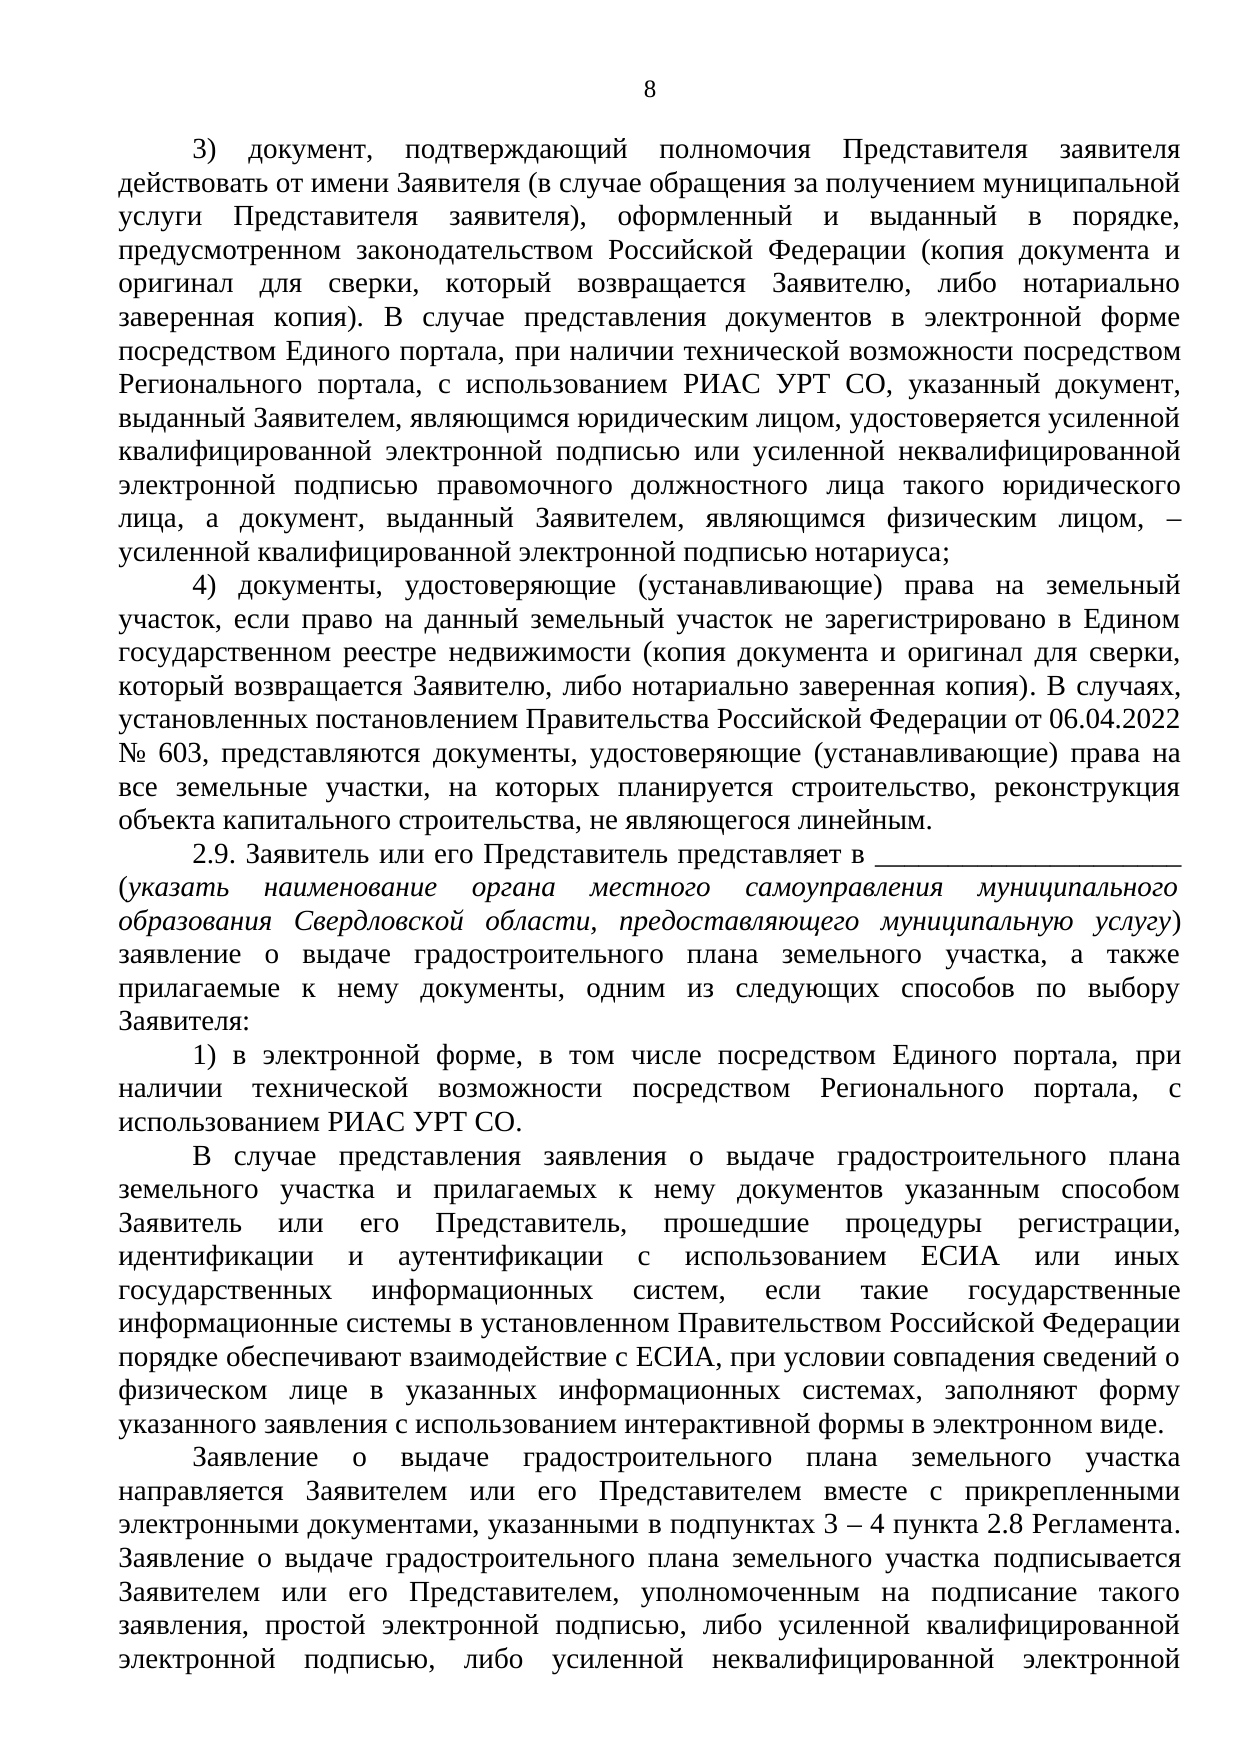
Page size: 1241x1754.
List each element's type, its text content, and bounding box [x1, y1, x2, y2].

text В случае представления заявления о выдаче градостроительного плана земельного участка и прилагаемых к нему документов указанным способом Заявитель или его Представитель, прошедшие процедуры регистрации, идентификации и аутентификации с использованием ЕСИА или иных государственных информационных систем, если такие государственные информационные системы в установленном Правительством Российской Федерации порядке обеспечивают взаимодействие с ЕСИА, при условии совпадения сведений о физическом лице в указанных информационных системах, заполняют форму указанного заявления с использованием интерактивной формы в электронном виде. [118, 1138, 1181, 1439]
text 2.9. Заявитель или его Представитель представляет в _____________________ (указать наименование органа местного самоуправления муниципального образования Свердловской области, предоставляющего муниципальную услугу) заявление о выдаче градостроительного плана земельного участка, а также прилагаемые к нему документы, одним из следующих способов по выбору Заявителя: [118, 836, 1181, 1037]
text 3) документ, подтверждающий полномочия Представителя заявителя действовать от имени Заявителя (в случае обращения за получением муниципальной услуги Представителя заявителя), оформленный и выданный в порядке, предусмотренном законодательством Российской Федерации (копия документа и оригинал для сверки, который возвращается Заявителю, либо нотариально заверенная копия). В случае представления документов в электронной форме посредством Единого портала, при наличии технической возможности посредством Регионального портала, с использованием РИАС УРТ СО, указанный документ, выданный Заявителем, являющимся юридическим лицом, удостоверяется усиленной квалифицированной электронной подписью или усиленной неквалифицированной электронной подписью правомочного должностного лица такого юридического лица, а документ, выданный Заявителем, являющимся физическим лицом, – усиленной квалифицированной электронной подписью нотариуса; [118, 131, 1181, 567]
text Заявление о выдаче градостроительного плана земельного участка направляется Заявителем или его Представителем вместе с прикрепленными электронными документами, указанными в подпунктах 3 – 4 пункта 2.8 Регламента. Заявление о выдаче градостроительного плана земельного участка подписывается Заявителем или его Представителем, уполномоченным на подписание такого заявления, простой электронной подписью, либо усиленной квалифицированной электронной подписью, либо усиленной неквалифицированной электронной [118, 1439, 1181, 1674]
text 1) в электронной форме, в том числе посредством Единого портала, при наличии технической возможности посредством Регионального портала, с использованием РИАС УРТ СО. [118, 1037, 1181, 1138]
text 4) документы, удостоверяющие (устанавливающие) права на земельный участок, если право на данный земельный участок не зарегистрировано в Едином государственном реестре недвижимости (копия документа и оригинал для сверки, который возвращается Заявителю, либо нотариально заверенная копия). В случаях, установленных постановлением Правительства Российской Федерации от 06.04.2022 № 603, представляются документы, удостоверяющие (устанавливающие) права на все земельные участки, на которых планируется строительство, реконструкция объекта капитального строительства, не являющегося линейным. [118, 567, 1181, 836]
